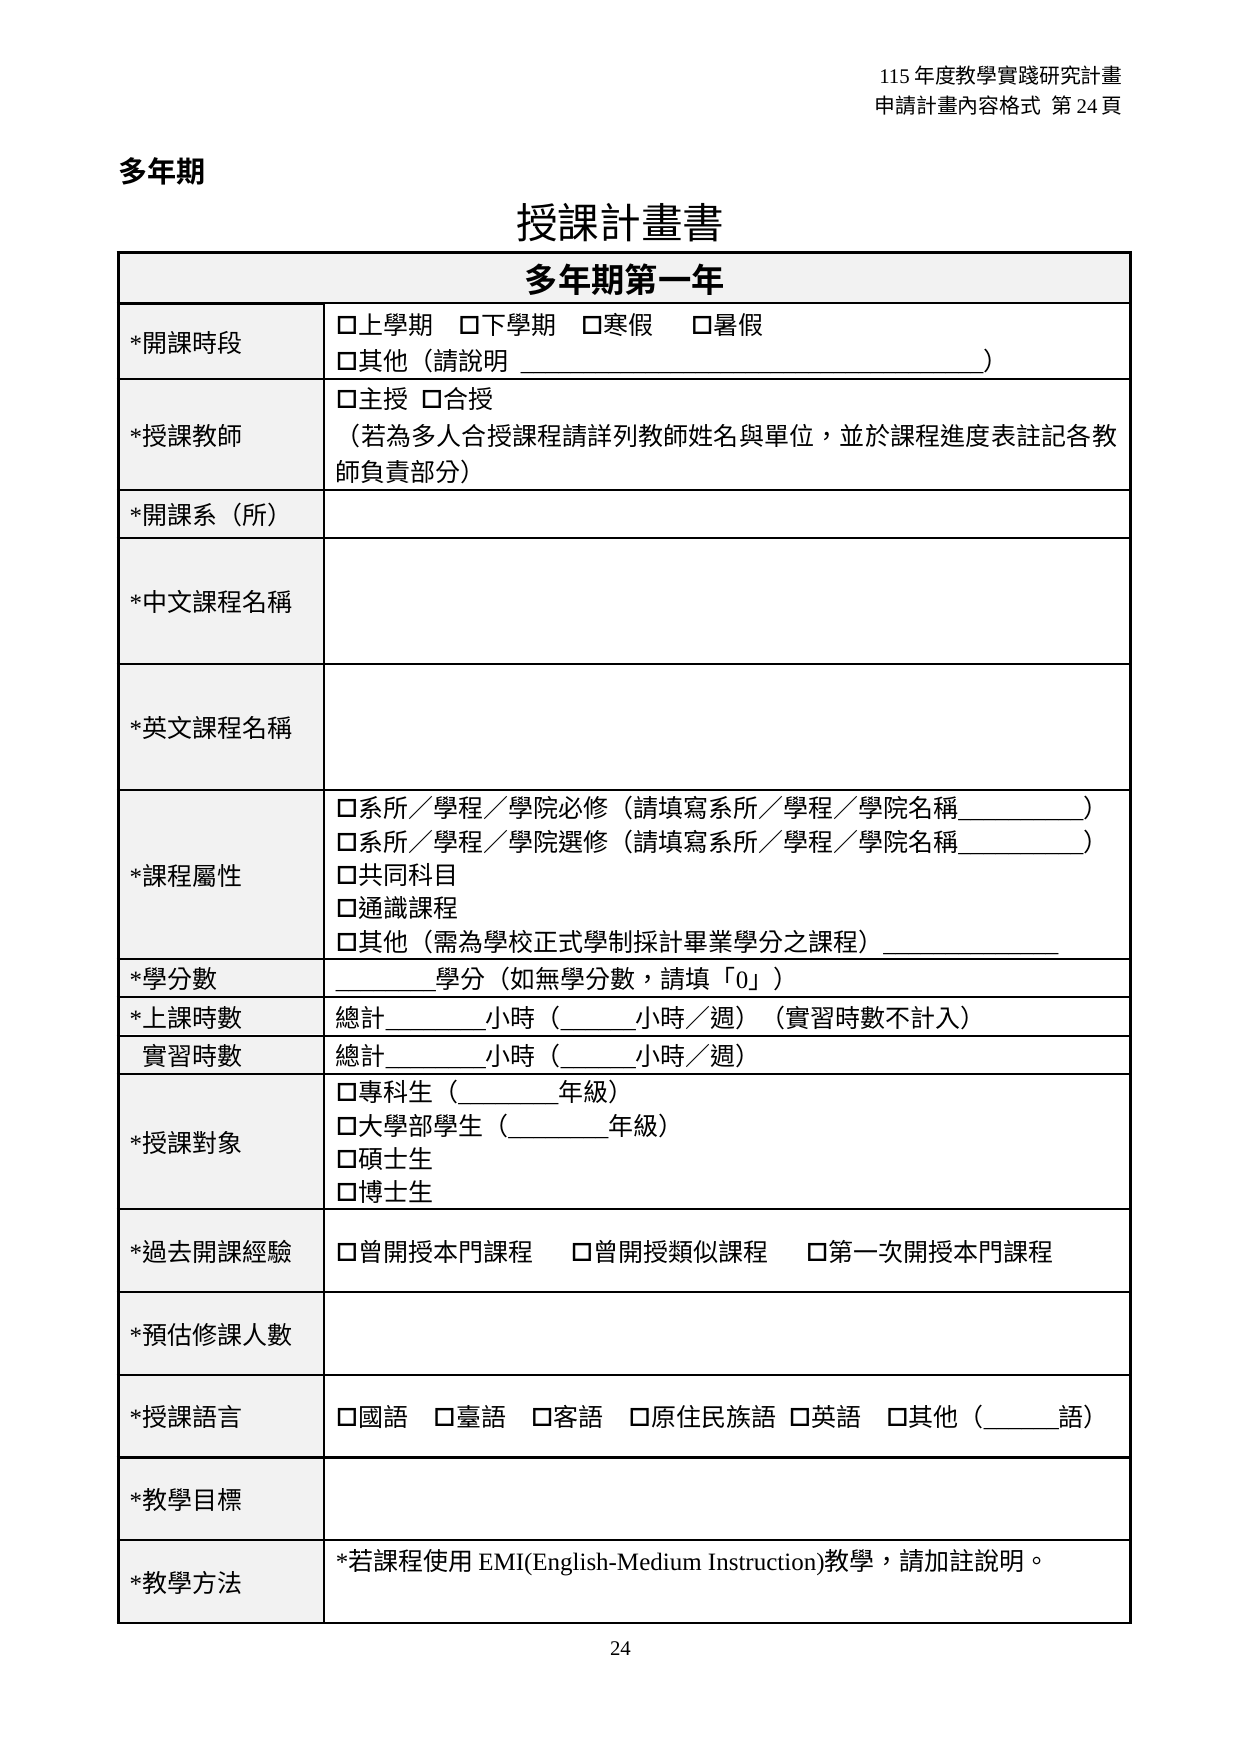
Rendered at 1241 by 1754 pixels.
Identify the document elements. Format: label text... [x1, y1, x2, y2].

table_cell *若課程使用EMI(English-Medium Instruction)教學，請加註說明。 [325, 1541, 1129, 1622]
table_cell 實習時數 [120, 1037, 323, 1073]
text 多年期 [118, 148, 1122, 191]
table_header 多年期第一年 [120, 254, 1129, 302]
table_cell 系所／學程／學院必修（請填寫系所／學程／學院名稱__________） 系所／學程／學院選修（請填寫系所／學程／學院名稱__________） 共同科目 通識課程 其他（需為學校正式學制採計畢業學分之課程）______________ [325, 791, 1129, 958]
table_cell [325, 539, 1129, 663]
text 授課計畫書 [118, 191, 1122, 251]
table_cell [325, 491, 1129, 537]
table_cell ________學分（如無學分數，請填「0」） [325, 960, 1129, 996]
table_cell *授課教師 [120, 380, 323, 489]
table_cell *過去開課經驗 [120, 1210, 323, 1291]
table_cell *授課對象 [120, 1075, 323, 1208]
table_cell *教學方法 [120, 1541, 323, 1622]
table_cell *預估修課人數 [120, 1293, 323, 1374]
table_cell [325, 665, 1129, 789]
table_cell *中文課程名稱 [120, 539, 323, 663]
table_cell *教學目標 [120, 1459, 323, 1539]
table_cell *授課語言 [120, 1376, 323, 1456]
table_cell *英文課程名稱 [120, 665, 323, 789]
table_cell *學分數 [120, 960, 323, 996]
table_cell [325, 1293, 1129, 1374]
table_cell 總計________小時（______小時／週） [325, 1037, 1129, 1073]
table_cell 專科生（________年級） 大學部學生（________年級） 碩士生 博士生 [325, 1075, 1129, 1208]
table_cell 曾開授本門課程 曾開授類似課程 第一次開授本門課程 [325, 1210, 1129, 1291]
table_cell *開課時段 [120, 305, 323, 378]
table_cell 國語 臺語 客語 原住民族語 英語 其他（______語） [325, 1376, 1129, 1456]
table_cell 主授 合授 （若為多人合授課程請詳列教師姓名與單位，並於課程進度表註記各教師負責部分） [325, 380, 1129, 489]
table_cell 上學期 下學期 寒假 暑假 其他（請說明 _____________________________________） [325, 304, 1129, 378]
table_cell *開課系（所） [120, 491, 323, 537]
table_cell *上課時數 [120, 998, 323, 1034]
table_cell 總計________小時（______小時／週）（實習時數不計入） [325, 998, 1129, 1034]
table_cell [325, 1459, 1129, 1539]
table_cell *課程屬性 [120, 791, 323, 958]
